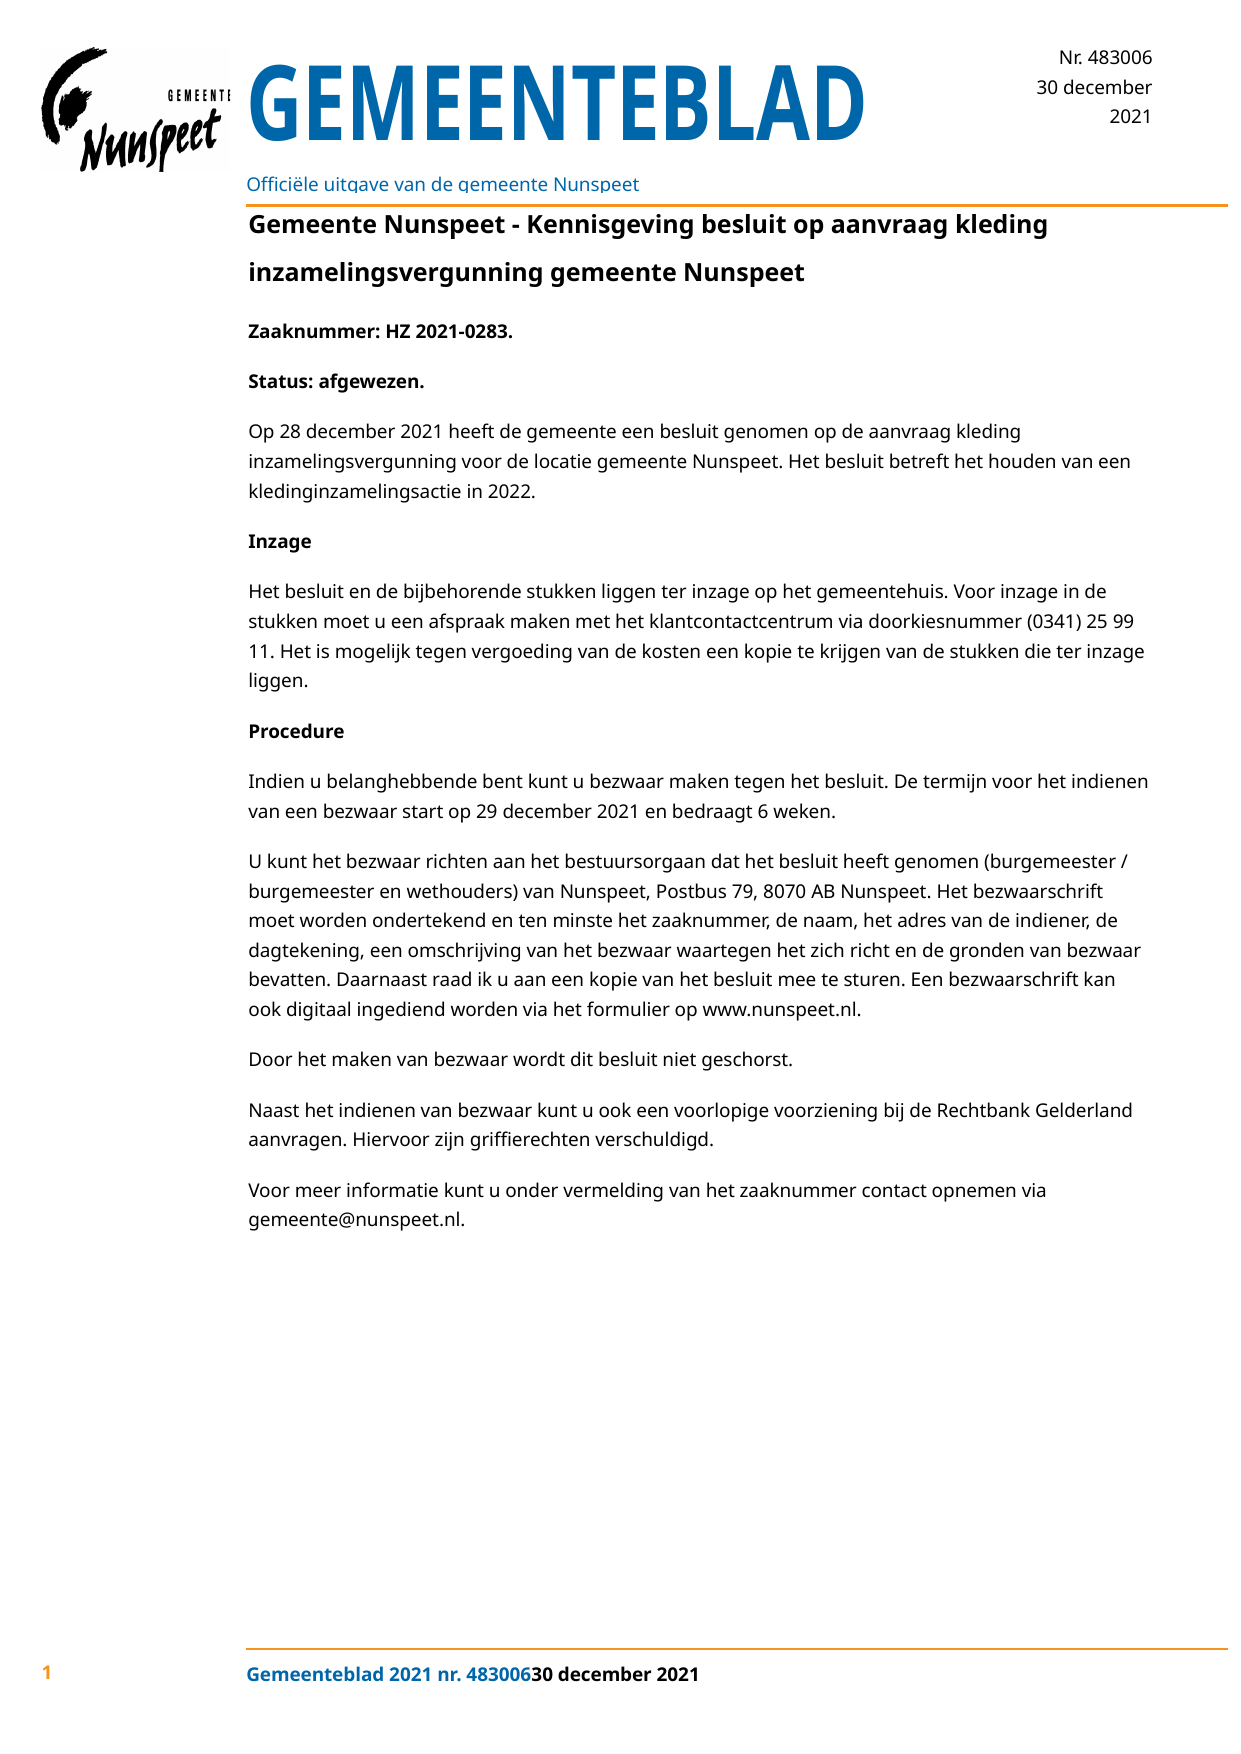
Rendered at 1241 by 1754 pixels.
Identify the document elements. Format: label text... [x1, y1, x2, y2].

text Door het maken van bezwaar wordt dit besluit niet geschorst. [248, 1047, 1152, 1072]
picture [41, 47, 231, 172]
text Het besluit en de bijbehorende stukken liggen ter inzage op het gemeentehuis. Voor inzage in de stukken moet u een afspraak maken met het klantcontactcentrum via doorkiesnummer (0341) 25 99 11. Het is mogelijk tegen vergoeding van de kosten een kopie te krijgen van de stukken die ter inzage liggen. [248, 579, 1152, 693]
text Status: afgewezen. [248, 368, 1152, 394]
text Voor meer informatie kunt u onder vermelding van het zaaknummer contact opnemen via gemeente@nunspeet.nl. [248, 1177, 1152, 1232]
text Indien u belanghebbende bent kunt u bezwaar maken tegen het besluit. De termijn voor het indienen van een bezwaar start op 29 december 2021 en bedraagt 6 weken. [248, 768, 1152, 824]
text Zaaknummer: HZ 2021-0283. [248, 318, 1152, 344]
text Procedure [248, 718, 1152, 744]
text U kunt het bezwaar richten aan het bestuursorgaan dat het besluit heeft genomen (burgemeester / burgemeester en wethouders) van Nunspeet, Postbus 79, 8070 AB Nunspeet. Het bezwaarschrift moet worden ondertekend en ten minste het zaaknummer, de naam, het adres van de indiener, de dagtekening, een omschrijving van het bezwaar waartegen het zich richt en de gronden van bezwaar bevatten. Daarnaast raad ik u aan een kopie van het besluit mee te sturen. Een bezwaarschrift kan ook digitaal ingediend worden via het formulier op www.nunspeet.nl. [248, 848, 1152, 1022]
text Inzage [248, 528, 1152, 554]
text Gemeente Nunspeet - Kennisgeving besluit op aanvraag kleding inzamelingsvergunning gemeente Nunspeet [248, 207, 1152, 288]
text Naast het indienen van bezwaar kunt u ook een voorlopige voorziening bij de Rechtbank Gelderland aanvragen. Hiervoor zijn griffierechten verschuldigd. [248, 1097, 1152, 1152]
text Op 28 december 2021 heeft de gemeente een besluit genomen op de aanvraag kleding inzamelingsvergunning voor de locatie gemeente Nunspeet. Het besluit betreft het houden van een kledinginzamelingsactie in 2022. [248, 419, 1152, 504]
